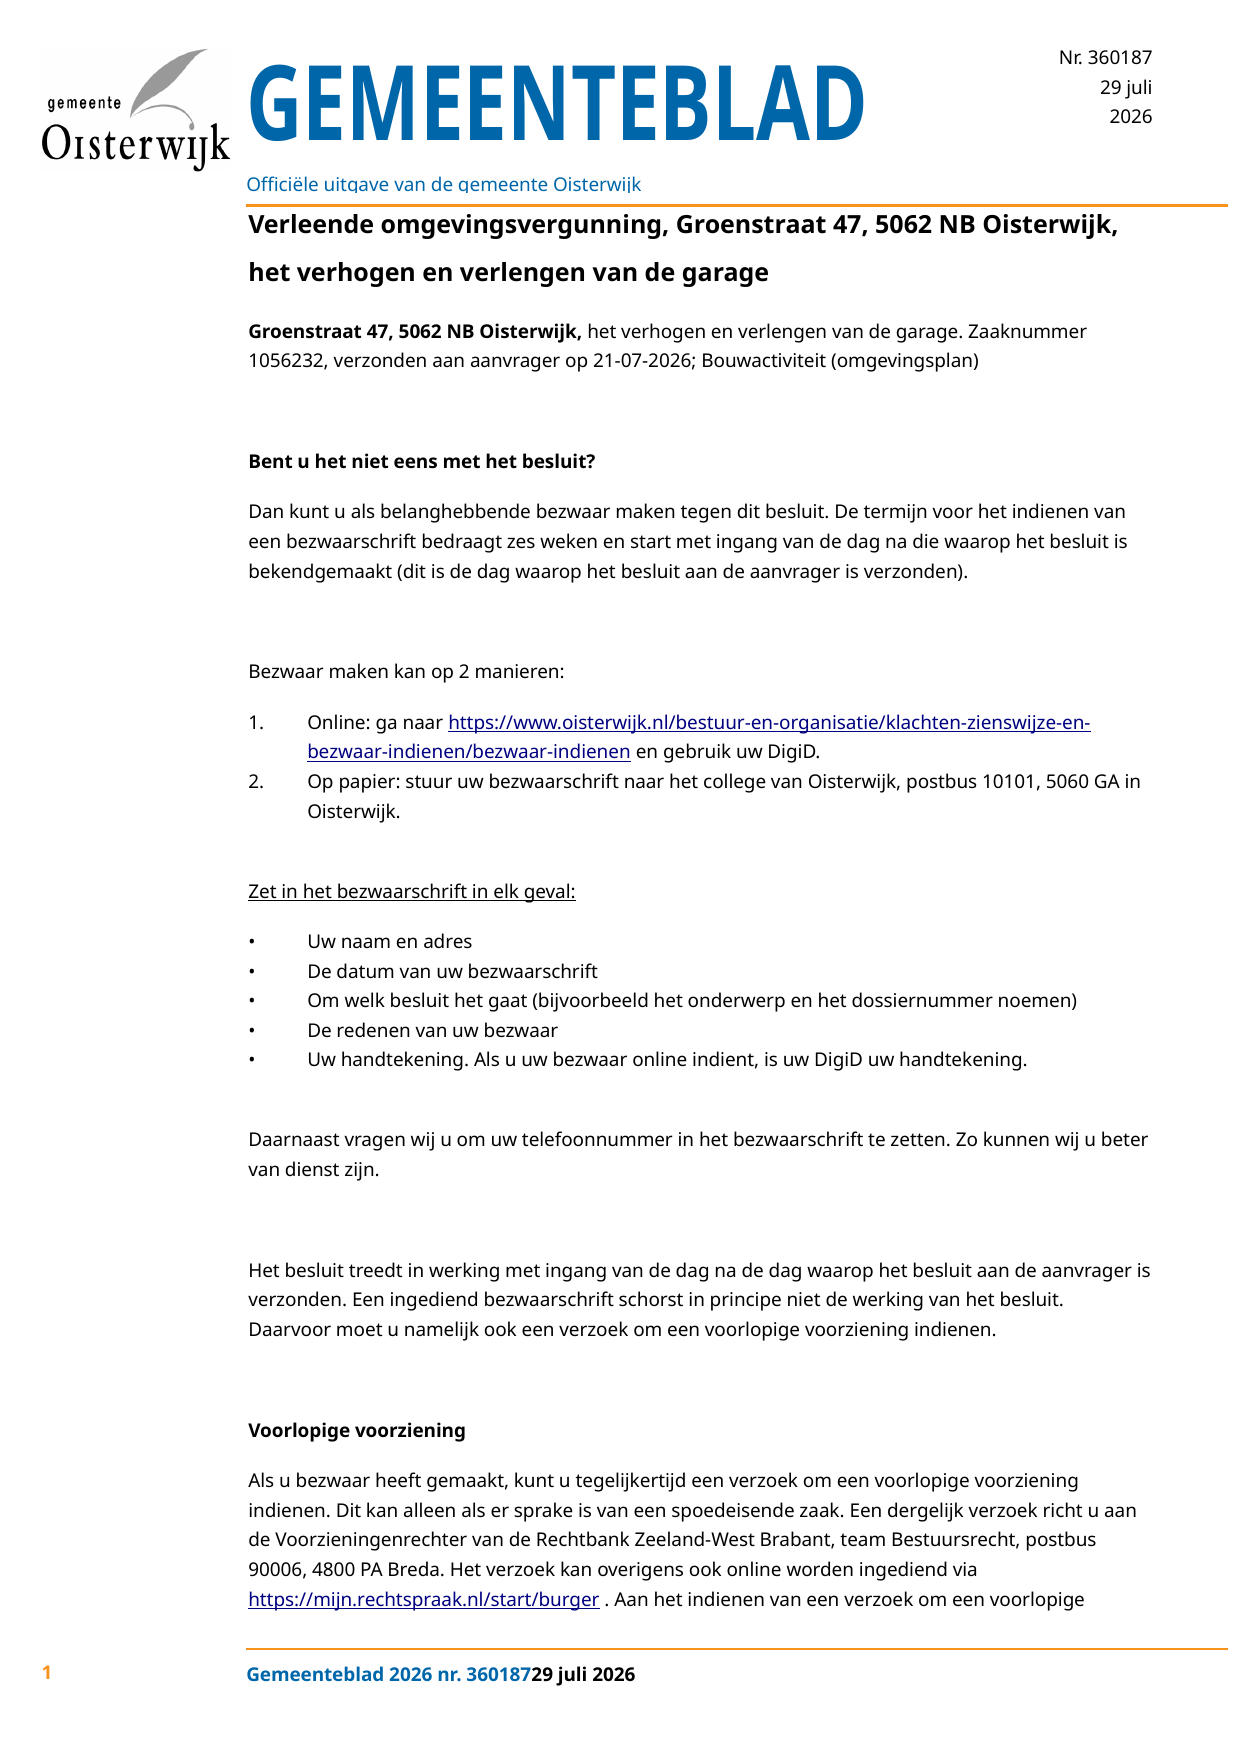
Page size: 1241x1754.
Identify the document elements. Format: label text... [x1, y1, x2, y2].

text Daarnaast vragen wij u om uw telefoonnummer in het bezwaarschrift te zetten. Zo kunnen wij u beter van dienst zijn. [248, 1127, 1152, 1182]
list Op papier: stuur uw bezwaarschrift naar het college van Oisterwijk, postbus 10101, 5060 GA in Oisterwijk. [248, 768, 1152, 824]
list Uw handtekening. Als u uw bezwaar online indient, is uw DigiD uw handtekening. [248, 1047, 1152, 1072]
text Bezwaar maken kan op 2 manieren: [248, 659, 1152, 684]
text Het besluit treedt in werking met ingang van de dag na de dag waarop het besluit aan de aanvrager is verzonden. Een ingediend bezwaarschrift schorst in principe niet de werking van het besluit. Daarvoor moet u namelijk ook een verzoek om een voorlopige voorziening indienen. [248, 1257, 1152, 1342]
list Uw naam en adres [248, 928, 1152, 954]
text Groenstraat 47, 5062 NB Oisterwijk, het verhogen en verlengen van de garage. Zaaknummer 1056232, verzonden aan aanvrager op 21-07-2026; Bouwactiviteit (omgevingsplan) [248, 318, 1152, 373]
text Bent u het niet eens met het besluit? [248, 448, 1152, 474]
list Online: ga naar https://www.oisterwijk.nl/bestuur-en-organisatie/klachten-zienswijze-en-bezwaar-indienen/bezwaar-indienen en gebruik uw DigiD. [248, 709, 1152, 764]
list De redenen van uw bezwaar [248, 1017, 1152, 1043]
text Als u bezwaar heeft gemaakt, kunt u tegelijkertijd een verzoek om een voorlopige voorziening indienen. Dit kan alleen als er sprake is van een spoedeisende zaak. Een dergelijk verzoek richt u aan de Voorzieningenrechter van de Rechtbank Zeeland-West Brabant, team Bestuursrecht, postbus 90006, 4800 PA Breda. Het verzoek kan overigens ook online worden ingediend via https://mijn.rechtspraak.nl/start/burger . Aan het indienen van een verzoek om een voorlopige [248, 1467, 1152, 1612]
text Dan kunt u als belanghebbende bezwaar maken tegen dit besluit. De termijn voor het indienen van een bezwaarschrift bedraagt zes weken en start met ingang van de dag na die waarop het besluit is bekendgemaakt (dit is de dag waarop het besluit aan de aanvrager is verzonden). [248, 499, 1152, 584]
text Verleende omgevingsvergunning, Groenstraat 47, 5062 NB Oisterwijk, het verhogen en verlengen van de garage [248, 207, 1152, 288]
list De datum van uw bezwaarschrift [248, 958, 1152, 984]
text Zet in het bezwaarschrift in elk geval: [248, 878, 1152, 904]
text Voorlopige voorziening [248, 1417, 1152, 1443]
list Om welk besluit het gaat (bijvoorbeeld het onderwerp en het dossiernummer noemen) [248, 987, 1152, 1013]
picture [41, 47, 231, 172]
